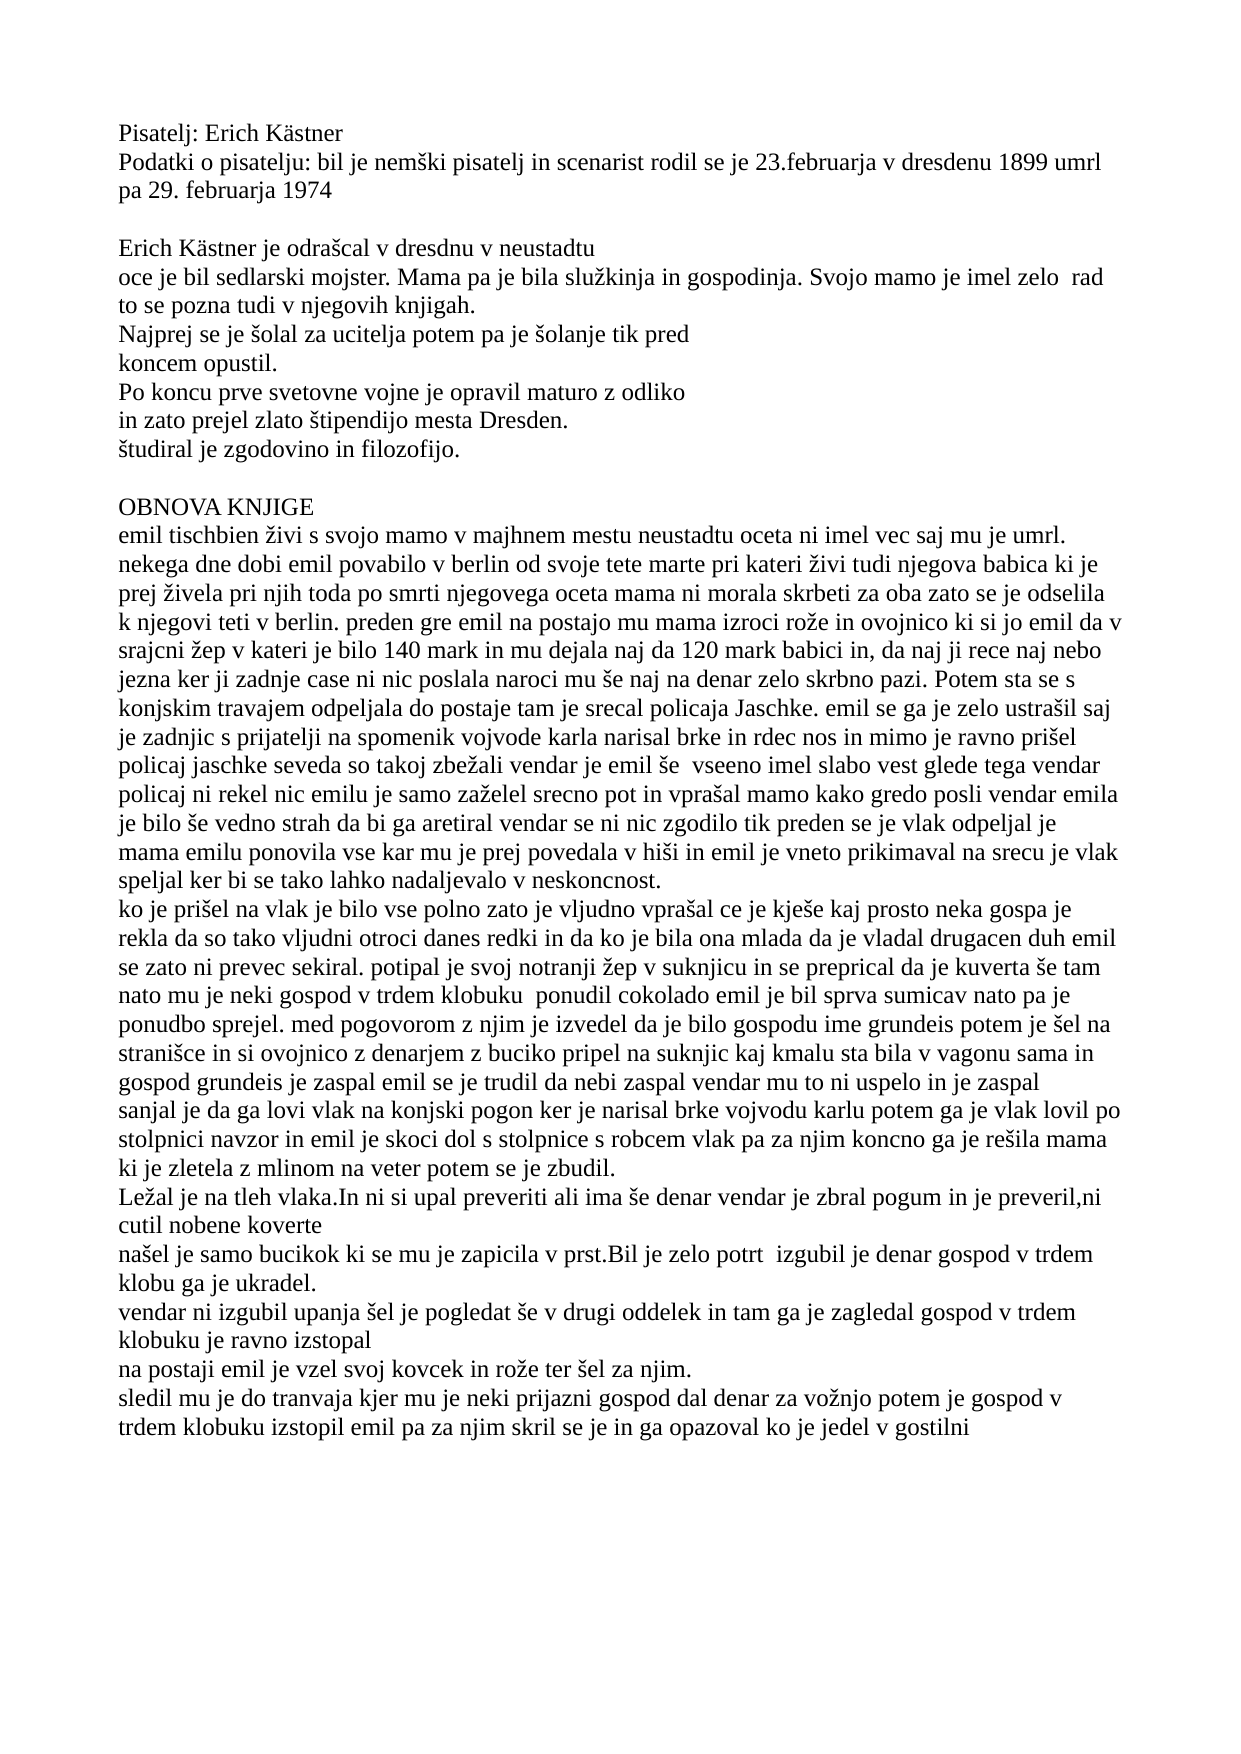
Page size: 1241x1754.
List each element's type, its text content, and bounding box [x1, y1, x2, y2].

text OBNOVA KNJIGE [118, 492, 1122, 521]
text vendar ni izgubil upanja šel je pogledat še v drugi oddelek in tam ga je zagledal gospod v trdem klobuku je ravno izstopal [118, 1297, 1122, 1354]
text koncem opustil. [118, 348, 1122, 377]
text sledil mu je do tranvaja kjer mu je neki prijazni gospod dal denar za vožnjo potem je gospod v trdem klobuku izstopil emil pa za njim skril se je in ga opazoval ko je jedel v gostilni [118, 1383, 1122, 1441]
text sanjal je da ga lovi vlak na konjski pogon ker je narisal brke vojvodu karlu potem ga je vlak lovil po stolpnici navzor in emil je skoci dol s stolpnice s robcem vlak pa za njim koncno ga je rešila mama ki je zletela z mlinom na veter potem se je zbudil. [118, 1096, 1122, 1182]
text Podatki o pisatelju: bil je nemški pisatelj in scenarist rodil se je 23.februarja v dresdenu 1899 umrl pa 29. februarja 1974 [118, 147, 1122, 204]
text oce je bil sedlarski mojster. Mama pa je bila služkinja in gospodinja. Svojo mamo je imel zelo rad to se pozna tudi v njegovih knjigah. [118, 262, 1122, 319]
text ko je prišel na vlak je bilo vse polno zato je vljudno vprašal ce je kješe kaj prosto neka gospa je rekla da so tako vljudni otroci danes redki in da ko je bila ona mlada da je vladal drugacen duh emil se zato ni prevec sekiral. potipal je svoj notranji žep v suknjicu in se preprical da je kuverta še tam nato mu je neki gospod v trdem klobuku ponudil cokolado emil je bil sprva sumicav nato pa je ponudbo sprejel. med pogovorom z njim je izvedel da je bilo gospodu ime grundeis potem je šel na stranišce in si ovojnico z denarjem z buciko pripel na suknjic kaj kmalu sta bila v vagonu sama in gospod grundeis je zaspal emil se je trudil da nebi zaspal vendar mu to ni uspelo in je zaspal [118, 894, 1122, 1096]
text Erich Kästner je odrašcal v dresdnu v neustadtu [118, 233, 1122, 262]
text Po koncu prve svetovne vojne je opravil maturo z odliko [118, 377, 1122, 406]
text Ležal je na tleh vlaka.In ni si upal preveriti ali ima še denar vendar je zbral pogum in je preveril,ni cutil nobene koverte [118, 1182, 1122, 1239]
text in zato prejel zlato štipendijo mesta Dresden. [118, 406, 1122, 434]
text študiral je zgodovino in filozofijo. [118, 434, 1122, 463]
text Najprej se je šolal za ucitelja potem pa je šolanje tik pred [118, 319, 1122, 348]
text emil tischbien živi s svojo mamo v majhnem mestu neustadtu oceta ni imel vec saj mu je umrl. nekega dne dobi emil povabilo v berlin od svoje tete marte pri kateri živi tudi njegova babica ki je prej živela pri njih toda po smrti njegovega oceta mama ni morala skrbeti za oba zato se je odselila k njegovi teti v berlin. preden gre emil na postajo mu mama izroci rože in ovojnico ki si jo emil da v srajcni žep v kateri je bilo 140 mark in mu dejala naj da 120 mark babici in, da naj ji rece naj nebo jezna ker ji zadnje case ni nic poslala naroci mu še naj na denar zelo skrbno pazi. Potem sta se s konjskim travajem odpeljala do postaje tam je srecal policaja Jaschke. emil se ga je zelo ustrašil saj je zadnjic s prijatelji na spomenik vojvode karla narisal brke in rdec nos in mimo je ravno prišel policaj jaschke seveda so takoj zbežali vendar je emil še vseeno imel slabo vest glede tega vendar policaj ni rekel nic emilu je samo zaželel srecno pot in vprašal mamo kako gredo posli vendar emila je bilo še vedno strah da bi ga aretiral vendar se ni nic zgodilo tik preden se je vlak odpeljal je mama emilu ponovila vse kar mu je prej povedala v hiši in emil je vneto prikimaval na srecu je vlak speljal ker bi se tako lahko nadaljevalo v neskoncnost. [118, 521, 1122, 894]
text Pisatelj: Erich Kästner [118, 118, 1122, 147]
text na postaji emil je vzel svoj kovcek in rože ter šel za njim. [118, 1354, 1122, 1383]
text našel je samo bucikok ki se mu je zapicila v prst.Bil je zelo potrt izgubil je denar gospod v trdem klobu ga je ukradel. [118, 1239, 1122, 1297]
